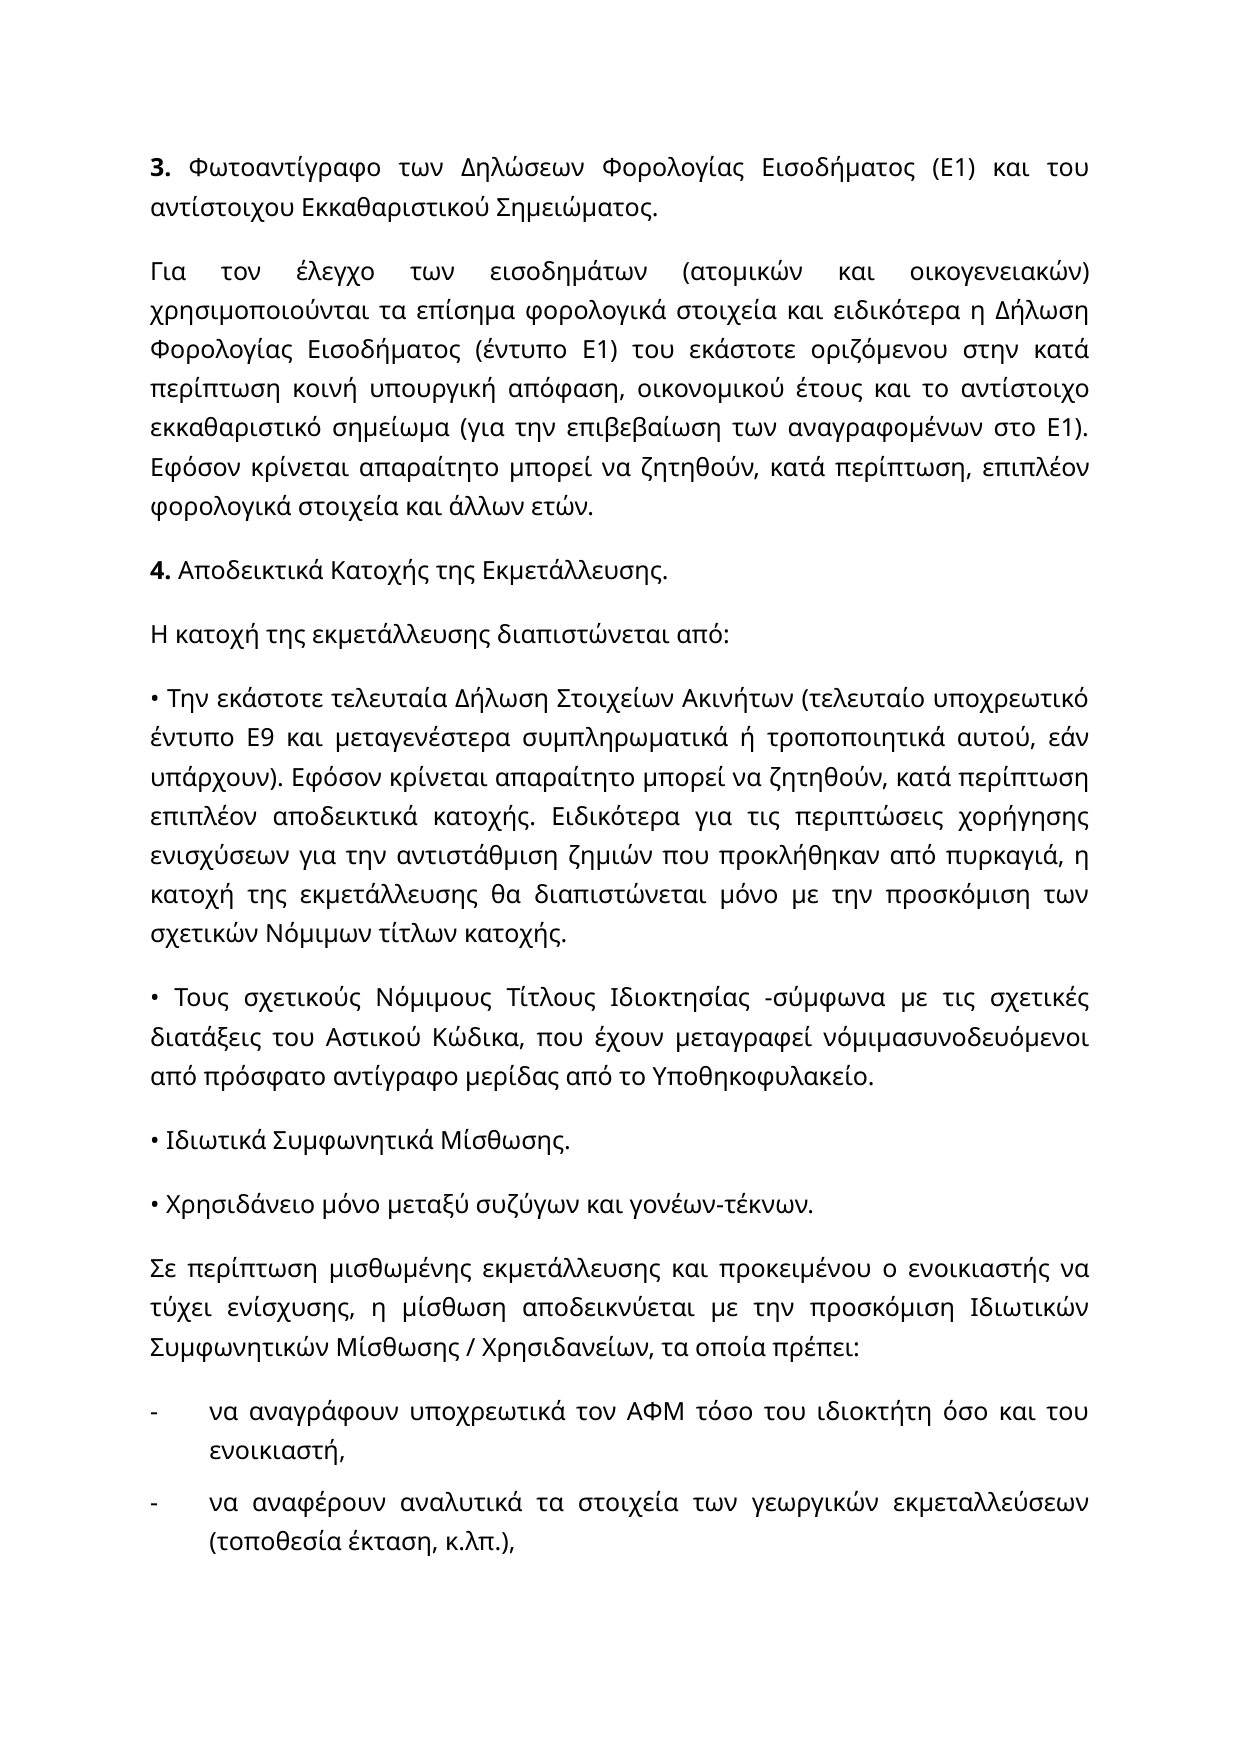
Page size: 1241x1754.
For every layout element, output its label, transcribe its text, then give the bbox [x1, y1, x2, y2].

text • Την εκάστοτε τελευταία Δήλωση Στοιχείων Ακινήτων (τελευταίο υποχρεωτικό έντυπο Ε9 και μεταγενέστερα συμπληρωματικά ή τροποποιητικά αυτού, εάν υπάρχουν). Εφόσον κρίνεται απαραίτητο μπορεί να ζητηθούν, κατά περίπτωση επιπλέον αποδεικτικά κατοχής. Ειδικότερα για τις περιπτώσεις χορήγησης ενισχύσεων για την αντιστάθμιση ζημιών που προκλήθηκαν από πυρκαγιά, η κατοχή της εκμετάλλευσης θα διαπιστώνεται μόνο με την προσκόμιση των σχετικών Νόμιμων τίτλων κατοχής. [150, 681, 1090, 950]
list - να αναφέρουν αναλυτικά τα στοιχεία των γεωργικών εκμεταλλεύσεων (τοποθεσία έκταση, κ.λπ.), [150, 1484, 1090, 1557]
text • Τους σχετικούς Νόμιμους Τίτλους Ιδιοκτησίας -σύμφωνα με τις σχετικές διατάξεις του Αστικού Κώδικα, που έχουν μεταγραφεί νόμιμασυνοδευόμενοι από πρόσφατο αντίγραφο μερίδας από το Υποθηκοφυλακείο. [150, 980, 1090, 1092]
text 4. Αποδεικτικά Κατοχής της Εκμετάλλευσης. [150, 552, 1090, 587]
text Για τον έλεγχο των εισοδημάτων (ατομικών και οικογενειακών) χρησιμοποιούνται τα επίσημα φορολογικά στοιχεία και ειδικότερα η Δήλωση Φορολογίας Εισοδήματος (έντυπο Ε1) του εκάστοτε οριζόμενου στην κατά περίπτωση κοινή υπουργική απόφαση, οικονομικού έτους και το αντίστοιχο εκκαθαριστικό σημείωμα (για την επιβεβαίωση των αναγραφομένων στο Ε1). Εφόσον κρίνεται απαραίτητο μπορεί να ζητηθούν, κατά περίπτωση, επιπλέον φορολογικά στοιχεία και άλλων ετών. [150, 253, 1090, 522]
text • Ιδιωτικά Συμφωνητικά Μίσθωσης. [150, 1122, 1090, 1157]
text 3. Φωτοαντίγραφο των Δηλώσεων Φορολογίας Εισοδήματος (Ε1) και του αντίστοιχου Εκκαθαριστικού Σημειώματος. [150, 150, 1090, 223]
list - να αναγράφουν υποχρεωτικά τον ΑΦΜ τόσο του ιδιοκτήτη όσο και του ενοικιαστή, [150, 1393, 1090, 1467]
text Σε περίπτωση μισθωμένης εκμετάλλευσης και προκειμένου ο ενοικιαστής να τύχει ενίσχυσης, η μίσθωση αποδεικνύεται με την προσκόμιση Ιδιωτικών Συμφωνητικών Μίσθωσης / Χρησιδανείων, τα οποία πρέπει: [150, 1251, 1090, 1363]
text Η κατοχή της εκμετάλλευσης διαπιστώνεται από: [150, 617, 1090, 651]
text • Χρησιδάνειο μόνο μεταξύ συζύγων και γονέων-τέκνων. [150, 1187, 1090, 1221]
